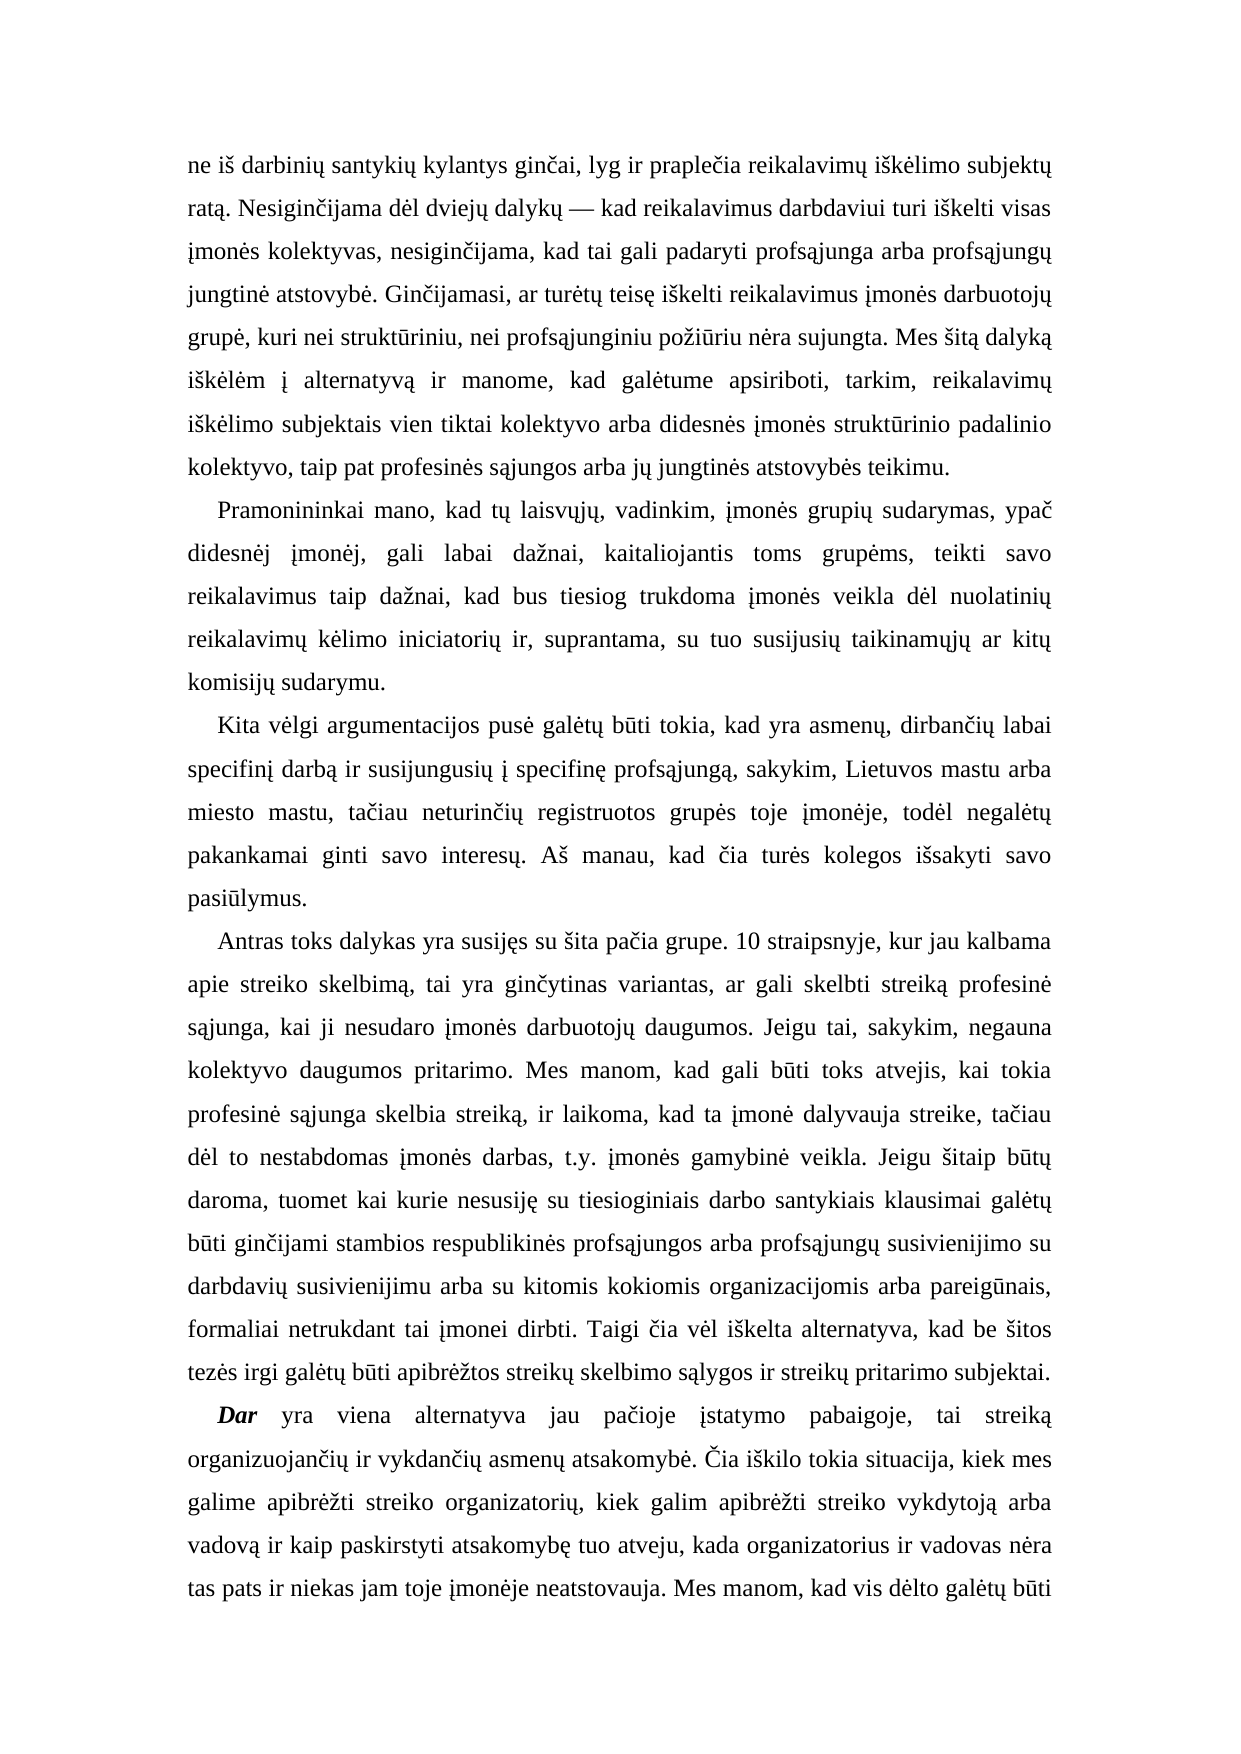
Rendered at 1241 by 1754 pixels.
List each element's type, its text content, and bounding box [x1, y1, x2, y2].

text Kita vėlgi argumentacijos pusė galėtų būti tokia, kad yra asmenų, dirbančių labai specifinį darbą ir susijungusių į specifinę profsąjungą, sakykim, Lietuvos mastu arba miesto mastu, tačiau neturinčių registruotos grupės toje įmonėje, todėl negalėtų pakankamai ginti savo interesų. Aš manau, kad čia turės kolegos išsakyti savo pasiūlymus. [187, 711, 1053, 912]
text Antras toks dalykas yra susijęs su šita pačia grupe. 10 straipsnyje, kur jau kalbama apie streiko skelbimą, tai yra ginčytinas variantas, ar gali skelbti streiką profesinė sąjunga, kai ji nesudaro įmonės darbuotojų daugumos. Jeigu tai, sakykim, negauna kolektyvo daugumos pritarimo. Mes manom, kad gali būti toks atvejis, kai tokia profesinė sąjunga skelbia streiką, ir laikoma, kad ta įmonė dalyvauja streike, tačiau dėl to nestabdomas įmonės darbas, t.y. įmonės gamybinė veikla. Jeigu šitaip būtų daroma, tuomet kai kurie nesusiję su tiesioginiais darbo santykiais klausimai galėtų būti ginčijami stambios respublikinės profsąjungos arba profsąjungų susivienijimo su darbdavių susivienijimu arba su kitomis kokiomis organizacijomis arba pareigūnais, formaliai netrukdant tai įmonei dirbti. Taigi čia vėl iškelta alternatyva, kad be šitos tezės irgi galėtų būti apibrėžtos streikų skelbimo sąlygos ir streikų pritarimo subjektai. [187, 926, 1053, 1386]
text Dar yra viena alternatyva jau pačioje įstatymo pabaigoje, tai streiką organizuojančių ir vykdančių asmenų atsakomybė. Čia iškilo tokia situacija, kiek mes galime apibrėžti streiko organizatorių, kiek galim apibrėžti streiko vykdytoją arba vadovą ir kaip paskirstyti atsakomybę tuo atveju, kada organizatorius ir vadovas nėra tas pats ir niekas jam toje įmonėje neatstovauja. Mes manom, kad vis dėlto galėtų būti [187, 1401, 1053, 1602]
text Pramonininkai mano, kad tų laisvųjų, vadinkim, įmonės grupių sudarymas, ypač didesnėj įmonėj, gali labai dažnai, kaitaliojantis toms grupėms, teikti savo reikalavimus taip dažnai, kad bus tiesiog trukdoma įmonės veikla dėl nuolatinių reikalavimų kėlimo iniciatorių ir, suprantama, su tuo susijusių taikinamųjų ar kitų komisijų sudarymu. [187, 495, 1053, 696]
text ne iš darbinių santykių kylantys ginčai, lyg ir praplečia reikalavimų iškėlimo subjektų ratą. Nesiginčijama dėl dviejų dalykų — kad reikalavimus darbdaviui turi iškelti visas įmonės kolektyvas, nesiginčijama, kad tai gali padaryti profsąjunga arba profsąjungų jungtinė atstovybė. Ginčijamasi, ar turėtų teisę iškelti reikalavimus įmonės darbuotojų grupė, kuri nei struktūriniu, nei profsąjunginiu požiūriu nėra sujungta. Mes šitą dalyką iškėlėm į alternatyvą ir manome, kad galėtume apsiriboti, tarkim, reikalavimų iškėlimo subjektais vien tiktai kolektyvo arba didesnės įmonės struktūrinio padalinio kolektyvo, taip pat profesinės sąjungos arba jų jungtinės atstovybės teikimu. [187, 150, 1053, 481]
